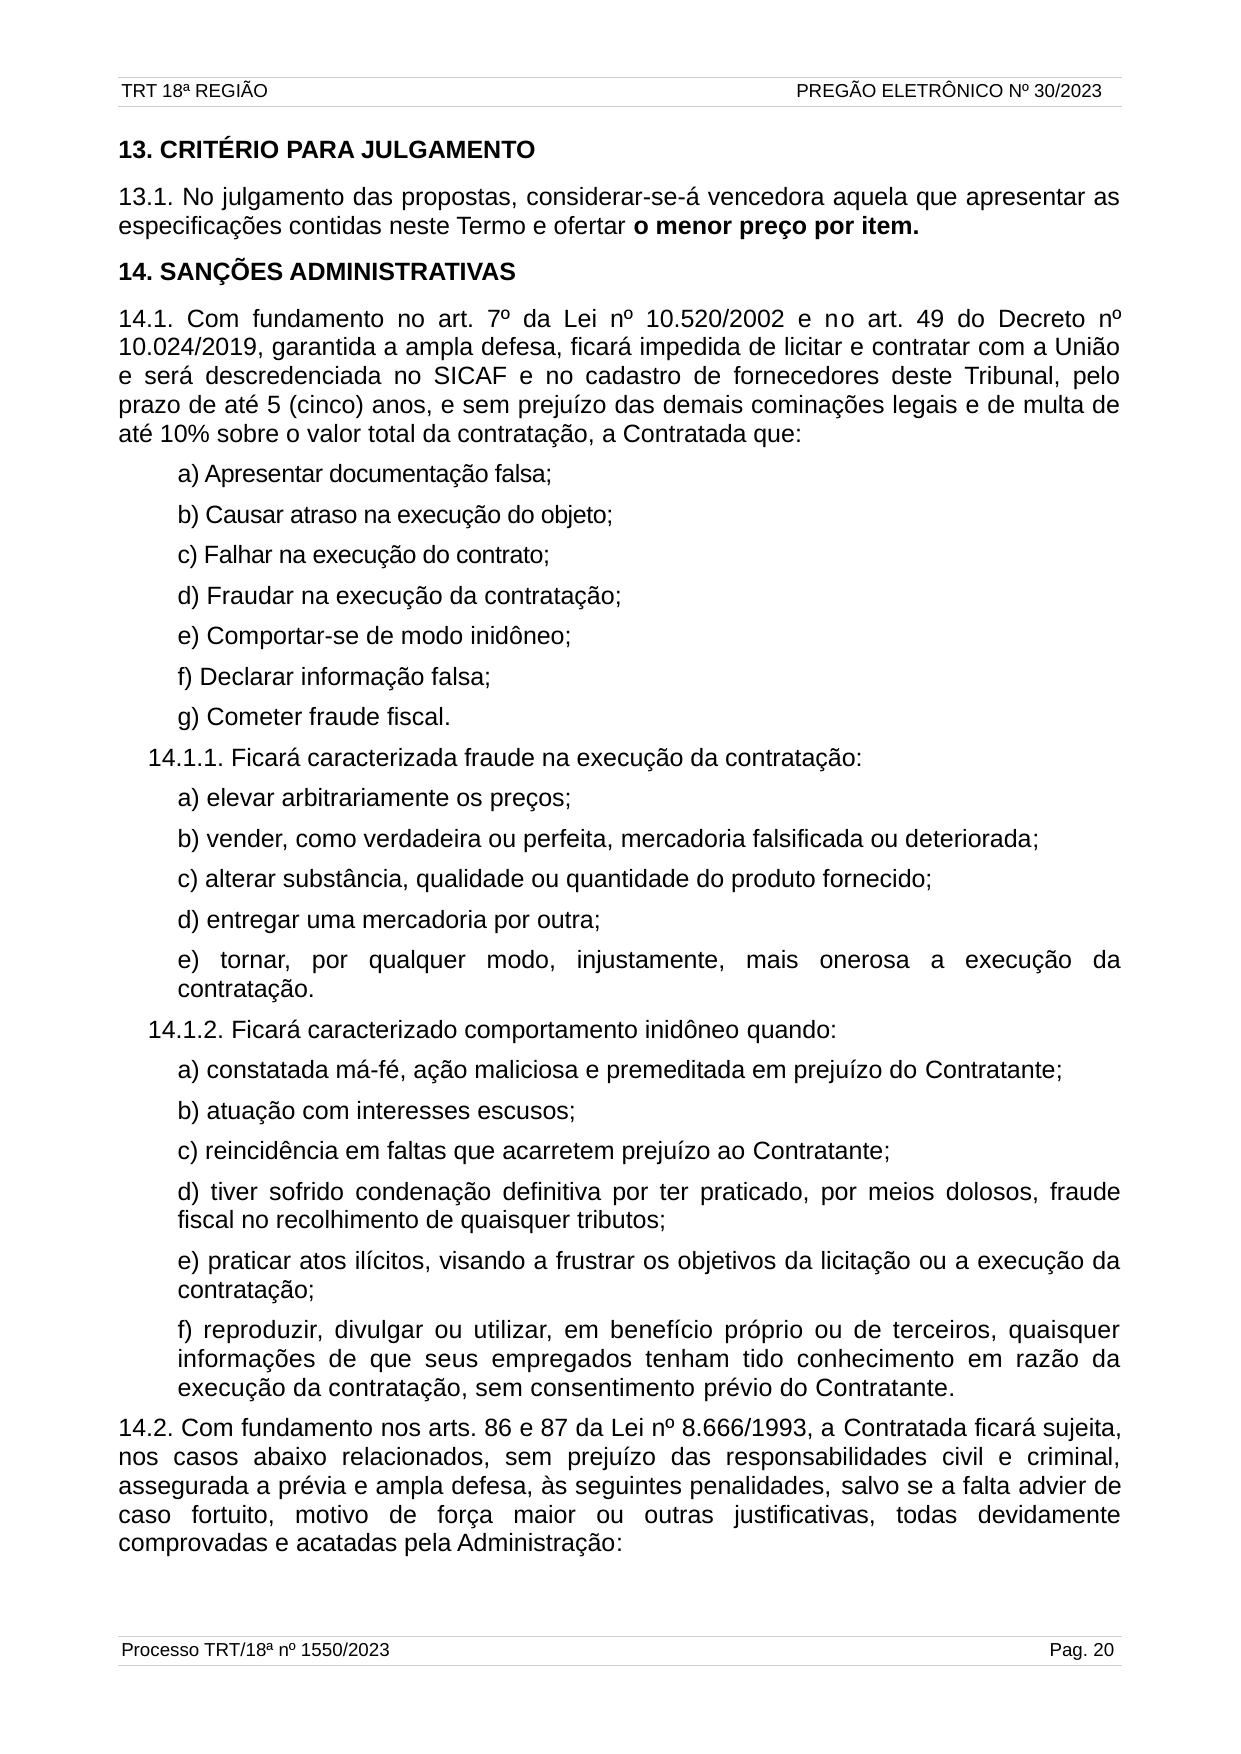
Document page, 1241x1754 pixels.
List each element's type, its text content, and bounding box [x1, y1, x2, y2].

text c) alterar substância, qualidade ou quantidade do produto fornecido; [177, 864, 1122, 893]
text b) atuação com interesses escusos; [177, 1096, 1122, 1124]
text 14. SANÇÕES ADMINISTRATIVAS [118, 257, 1122, 286]
text e) tornar, por qualquer modo, injustamente, mais onerosa a execução da contratação. [177, 945, 1122, 1003]
text f) reproduzir, divulgar ou utilizar, em benefício próprio ou de terceiros, quaisquer informações de que seus empregados tenham tido conhecimento em razão da execução da contratação, sem consentimento prévio do Contratante. [177, 1315, 1122, 1402]
text a) elevar arbitrariamente os preços; [177, 783, 1122, 812]
text 14.1. Com fundamento no art. 7º da Lei nº 10.520/2002 e no art. 49 do Decreto nº 10.024/2019, garantida a ampla defesa, ficará impedida de licitar e contratar com a União e será descredenciada no SICAF e no cadastro de fornecedores deste Tribunal, pelo prazo de até 5 (cinco) anos, e sem prejuízo das demais cominações legais e de multa de até 10% sobre o valor total da contratação, a Contratada que: [118, 304, 1122, 447]
text e) praticar atos ilícitos, visando a frustrar os objetivos da licitação ou a execução da contratação; [177, 1246, 1122, 1303]
text d) entregar uma mercadoria por outra; [177, 905, 1122, 934]
text c) Falhar na execução do contrato; [177, 540, 1122, 569]
text 14.2. Com fundamento nos arts. 86 e 87 da Lei nº 8.666/1993, a Contratada ficará sujeita, nos casos abaixo relacionados, sem prejuízo das responsabilidades civil e criminal, assegurada a prévia e ampla defesa, às seguintes penalidades, salvo se a falta advier de caso fortuito, motivo de força maior ou outras justificativas, todas devidamente comprovadas e acatadas pela Administração: [118, 1413, 1122, 1557]
text d) tiver sofrido condenação definitiva por ter praticado, por meios dolosos, fraude fiscal no recolhimento de quaisquer tributos; [177, 1177, 1122, 1234]
text g) Cometer fraude fiscal. [177, 702, 1122, 731]
text a) constatada má-fé, ação maliciosa e premeditada em prejuízo do Contratante; [177, 1055, 1122, 1084]
text d) Fraudar na execução da contratação; [177, 581, 1122, 609]
text 13.1. No julgamento das propostas, considerar-se-á vencedora aquela que apresentar as especificações contidas neste Termo e ofertar o menor preço por item. [118, 182, 1122, 239]
text c) reincidência em faltas que acarretem prejuízo ao Contratante; [177, 1136, 1122, 1165]
text 13. CRITÉRIO PARA JULGAMENTO [118, 136, 1122, 164]
text e) Comportar-se de modo inidôneo; [177, 621, 1122, 650]
text a) Apresentar documentação falsa; [177, 459, 1122, 488]
text 14.1.2. Ficará caracterizado comportamento inidôneo quando: [148, 1015, 1122, 1043]
text f) Declarar informação falsa; [177, 662, 1122, 691]
text b) Causar atraso na execução do objeto; [177, 500, 1122, 528]
text b) vender, como verdadeira ou perfeita, mercadoria falsificada ou deteriorada; [177, 824, 1122, 853]
text 14.1.1. Ficará caracterizada fraude na execução da contratação: [148, 743, 1122, 772]
